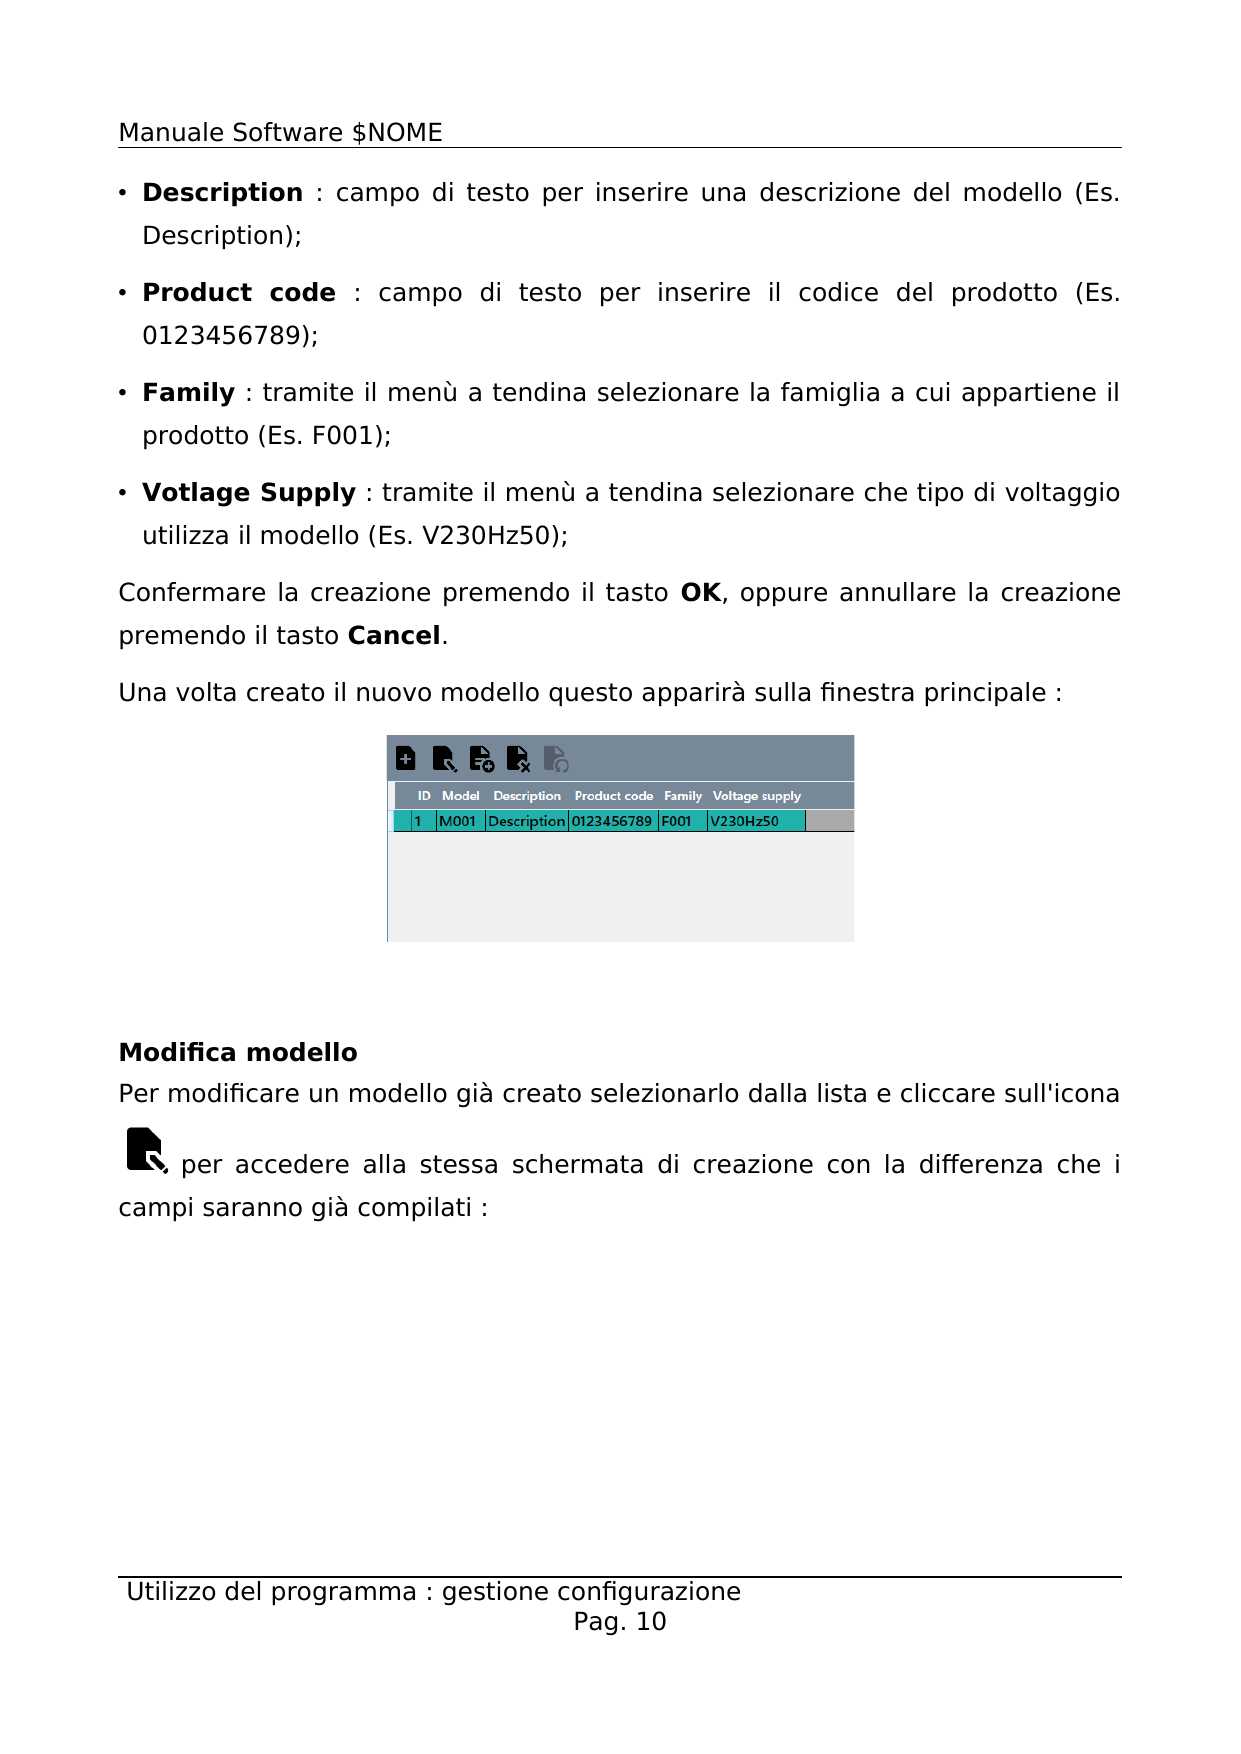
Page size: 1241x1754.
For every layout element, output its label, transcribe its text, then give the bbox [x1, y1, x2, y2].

list Votlage Supply : tramite il menù a tendina selezionare che tipo di voltaggio utilizza il modello (Es. V230Hz50); [118, 478, 1122, 551]
list Family : tramite il menù a tendina selezionare la famiglia a cui appartiene il prodotto (Es. F001); [118, 378, 1122, 451]
text Per modificare un modello già creato selezionarlo dalla lista e cliccare sull'icona per accedere alla stessa schermata di creazione con la differenza che i campi saranno già compilati : [118, 1079, 1122, 1223]
subtitle Modifica modello [118, 1038, 1122, 1067]
picture [118, 1123, 169, 1174]
list Description : campo di testo per inserire una descrizione del modello (Es. Description); [118, 178, 1122, 251]
text Una volta creato il nuovo modello questo apparirà sulla finestra principale : [118, 678, 1122, 707]
text Confermare la creazione premendo il tasto OK, oppure annullare la creazione premendo il tasto Cancel. [118, 578, 1122, 651]
picture [385, 734, 855, 942]
list Product code : campo di testo per inserire il codice del prodotto (Es. 0123456789); [118, 278, 1122, 351]
